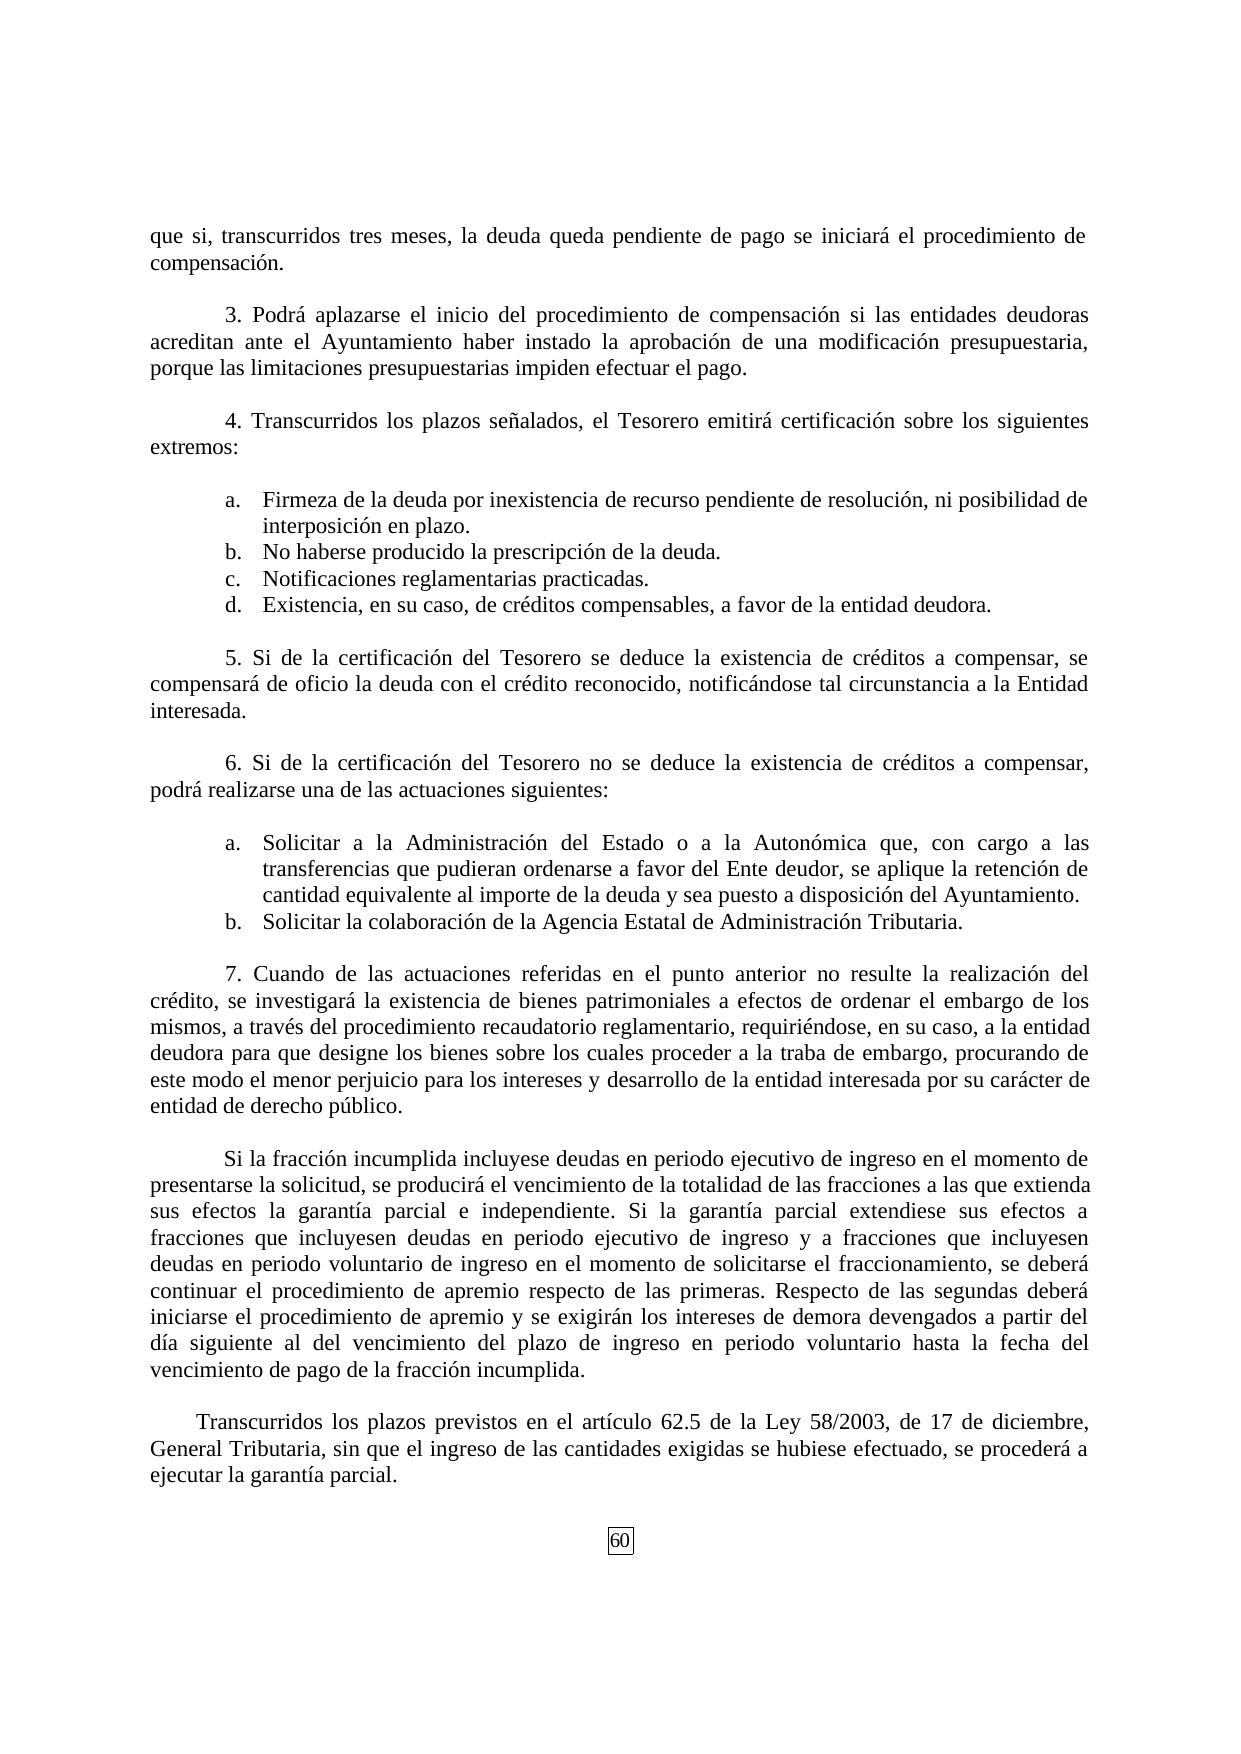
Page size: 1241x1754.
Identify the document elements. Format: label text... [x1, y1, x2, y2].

list Cuando de las actuaciones referidas en el punto anterior no resulte la realización del crédito, se investigará la existencia de bienes patrimoniales a efectos de ordenar el embargo de los mismos, a través del procedimiento recaudatorio reglamentario, requiriéndose, en su caso, a la entidad deudora para que designe los bienes sobre los cuales proceder a la traba de embargo, procurando de este modo el menor perjuicio para los intereses y desarrollo de la entidad interesada por su carácter de entidad de derecho público. [150, 960, 1091, 1118]
text Si la fracción incumplida incluyese deudas en periodo ejecutivo de ingreso en el momento de presentarse la solicitud, se producirá el vencimiento de la totalidad de las fracciones a las que extienda sus efectos la garantía parcial e independiente. Si la garantía parcial extendiese sus efectos a fracciones que incluyesen deudas en periodo ejecutivo de ingreso y a fracciones que incluyesen deudas en periodo voluntario de ingreso en el momento de solicitarse el fraccionamiento, se deberá continuar el procedimiento de apremio respecto de las primeras. Respecto de las segundas deberá iniciarse el procedimiento de apremio y se exigirán los intereses de demora devengados a partir del día siguiente al del vencimiento del plazo de ingreso en periodo voluntario hasta la fecha del vencimiento de pago de la fracción incumplida. [150, 1145, 1091, 1382]
list Solicitar a la Administración del Estado o a la Autonómica que, con cargo a las transferencias que pudieran ordenarse a favor del Ente deudor, se aplique la retención de cantidad equivalente al importe de la deuda y sea puesto a disposición del Ayuntamiento. [225, 828, 1091, 908]
text Transcurridos los plazos previstos en el artículo 62.5 de la Ley 58/2003, de 17 de diciembre, General Tributaria, sin que el ingreso de las cantidades exigidas se hubiese efectuado, se procederá a ejecutar la garantía parcial. [150, 1408, 1090, 1487]
list Si de la certificación del Tesorero no se deduce la existencia de créditos a compensar, podrá realizarse una de las actuaciones siguientes: [150, 749, 1091, 802]
list Existencia, en su caso, de créditos compensables, a favor de la entidad deudora. [225, 591, 1103, 618]
list Si de la certificación del Tesorero se deduce la existencia de créditos a compensar, se compensará de oficio la deuda con el crédito reconocido, notificándose tal circunstancia a la Entidad interesada. [150, 644, 1091, 723]
list Solicitar la colaboración de la Agencia Estatal de Administración Tributaria. [225, 908, 1103, 934]
list Podrá aplazarse el inicio del procedimiento de compensación si las entidades deudoras acreditan ante el Ayuntamiento haber instado la aprobación de una modificación presupuestaria, porque las limitaciones presupuestarias impiden efectuar el pago. [150, 301, 1090, 381]
list No haberse producido la prescripción de la deuda. [225, 539, 1103, 565]
list Notificaciones reglamentarias practicadas. [225, 565, 1103, 591]
list Transcurridos los plazos señalados, el Tesorero emitirá certificación sobre los siguientes extremos: [150, 407, 1091, 460]
list Firmeza de la deuda por inexistencia de recurso pendiente de resolución, ni posibilidad de interposición en plazo. [225, 486, 1091, 539]
text que si, transcurridos tres meses, la deuda queda pendiente de pago se iniciará el procedimiento de compensación. [150, 222, 1103, 275]
